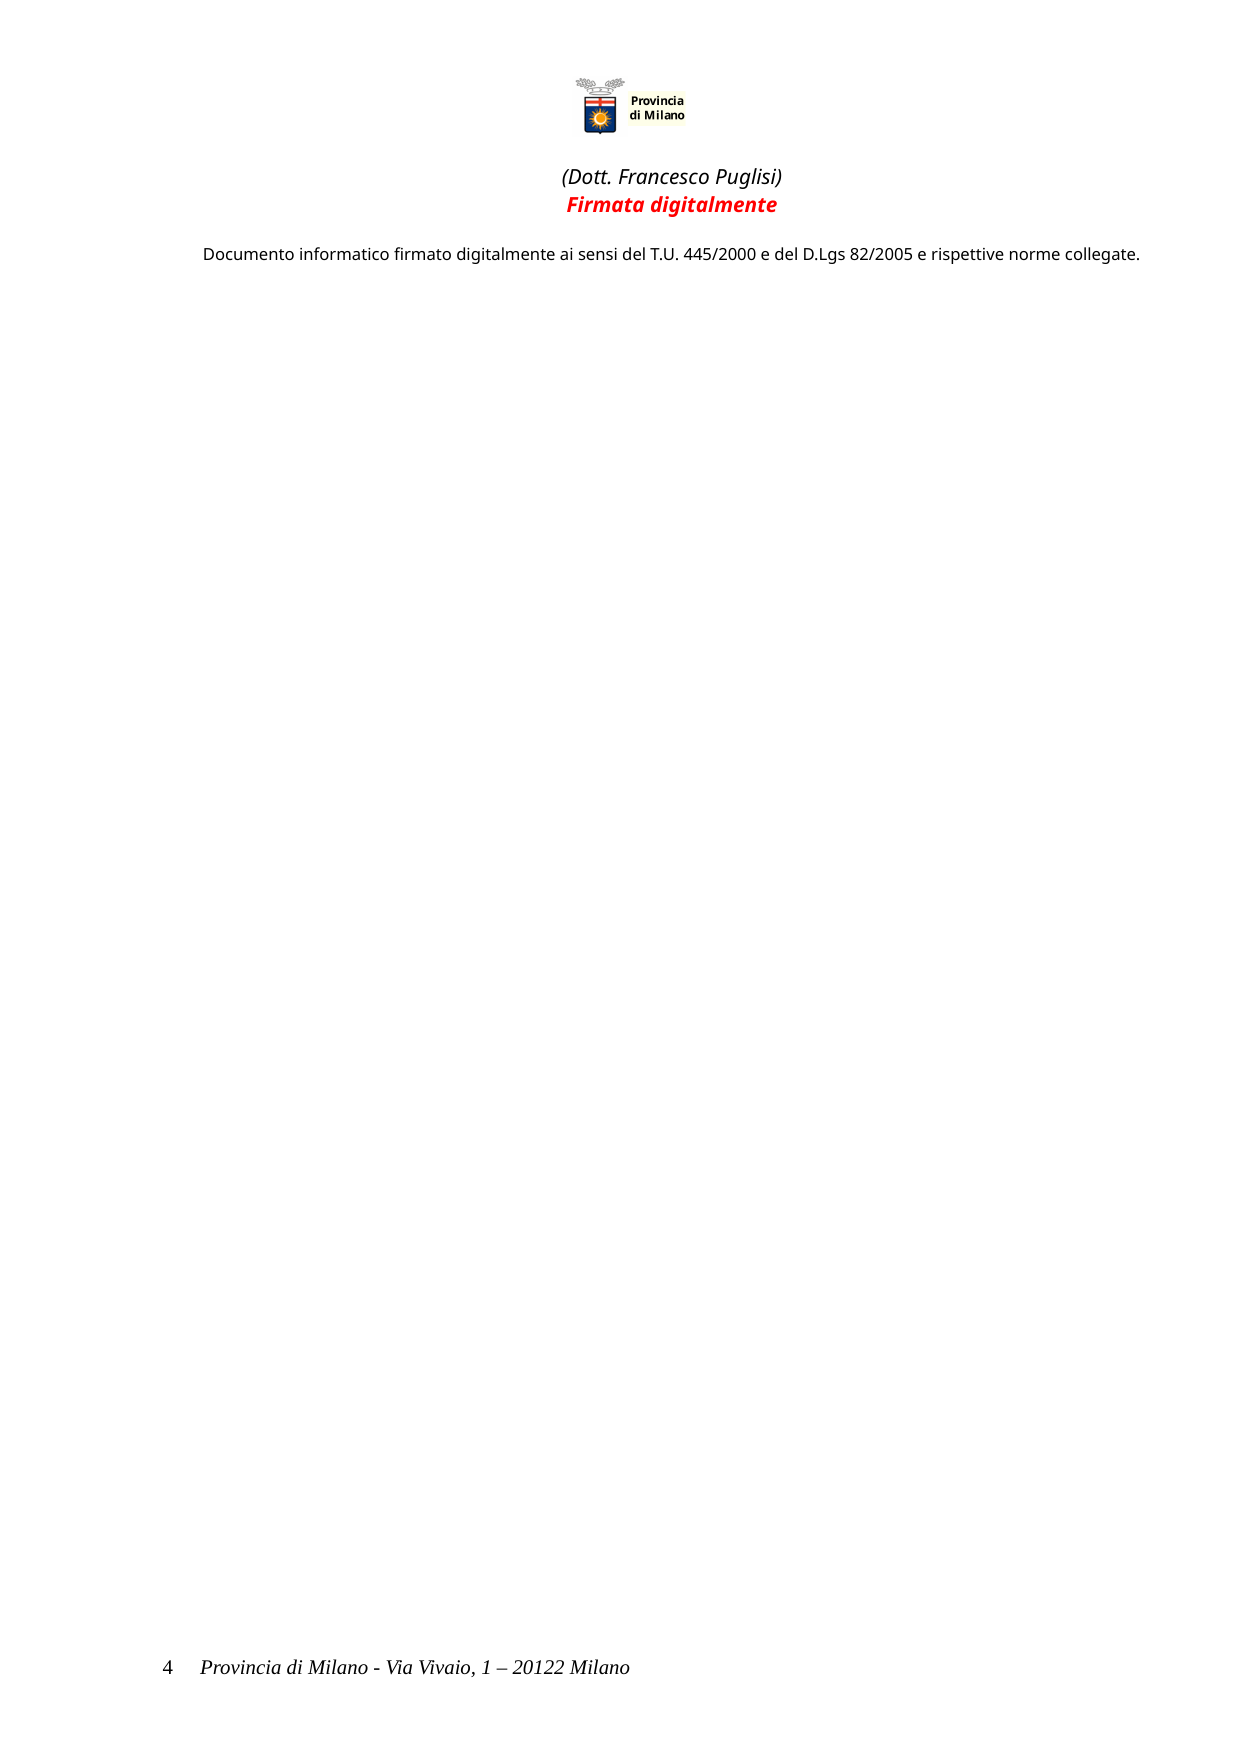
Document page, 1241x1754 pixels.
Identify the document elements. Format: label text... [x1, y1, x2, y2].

text Firmata digitalmente [162, 190, 1181, 219]
text (Dott. Francesco Puglisi) [162, 99, 1181, 190]
text Documento informatico firmato digitalmente ai sensi del T.U. 445/2000 e del D.Lgs 82/2005 e rispettive norme collegate. [162, 243, 1181, 266]
